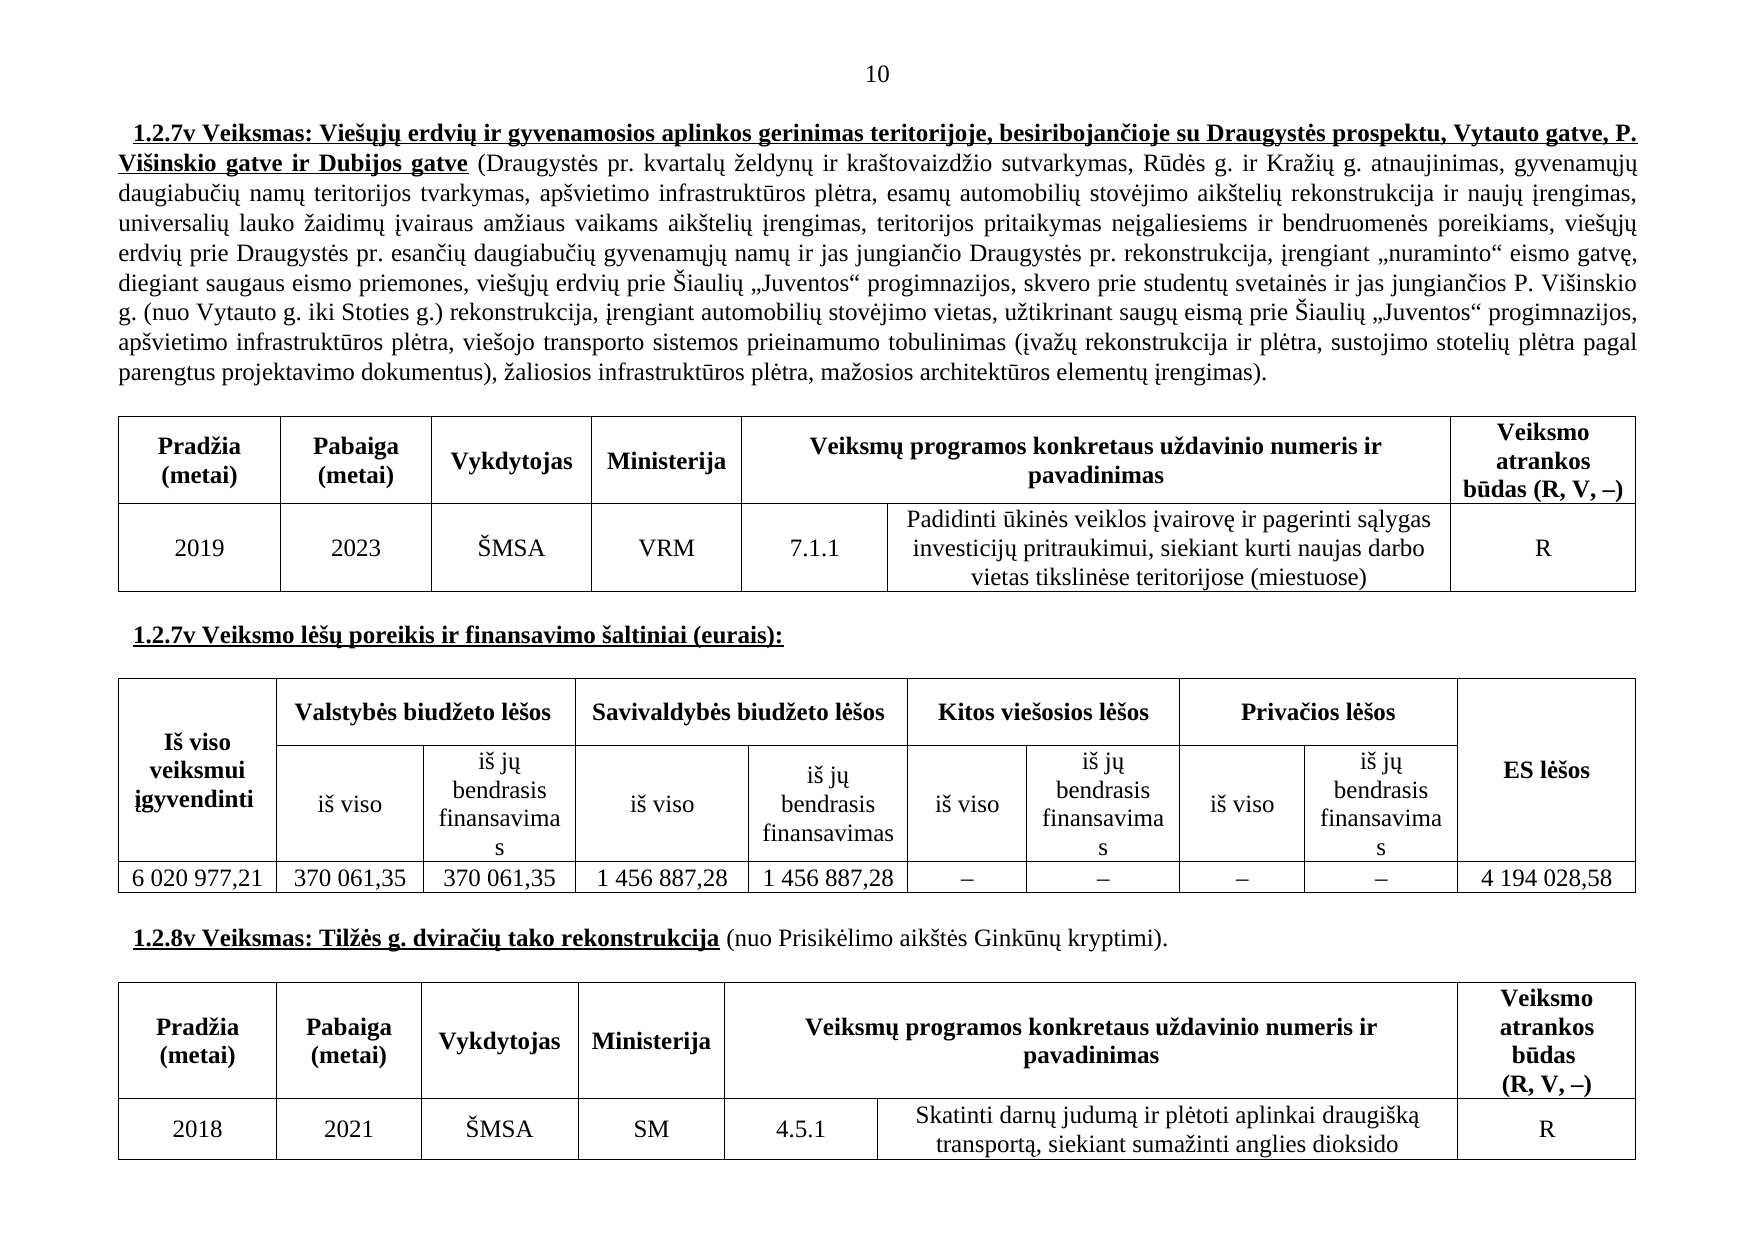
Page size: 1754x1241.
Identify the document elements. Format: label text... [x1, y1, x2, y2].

table_header Veiksmo atrankos būdas (R, V, –) [1458, 983, 1635, 1098]
table_cell Skatinti darnų judumą ir plėtoti aplinkai draugišką transportą, siekiant sumažinti anglies dioksido [878, 1099, 1457, 1159]
table_cell 2023 [281, 504, 431, 591]
table_header Ministerija [592, 417, 741, 503]
table_cell iš jų bendrasis finansavimas [1305, 746, 1457, 861]
table_cell – [908, 862, 1026, 892]
table_header Savivaldybės biudžeto lėšos [576, 679, 907, 745]
table_header Iš viso veiksmui įgyvendinti [119, 679, 276, 861]
table_cell ŠMSA [422, 1099, 578, 1159]
table_cell 4 194 028,58 [1458, 862, 1635, 892]
table_cell iš viso [908, 746, 1026, 861]
table_cell iš viso [277, 746, 423, 861]
table_header Pradžia (metai) [119, 983, 276, 1098]
table_header Veiksmo atrankos būdas (R, V, –) [1451, 417, 1635, 503]
table_header ES lėšos [1458, 679, 1635, 861]
table_header Privačios lėšos [1180, 679, 1457, 745]
table_cell – [1180, 862, 1304, 892]
table_cell 6 020 977,21 [119, 862, 276, 892]
table_cell iš jų bendrasis finansavimas [749, 746, 907, 861]
table_header Veiksmų programos konkretaus uždavinio numeris ir pavadinimas [725, 983, 1457, 1098]
table_cell ŠMSA [432, 504, 591, 591]
table_cell iš viso [576, 746, 748, 861]
table_header Vykdytojas [432, 417, 591, 503]
table_cell R [1458, 1099, 1635, 1159]
table_cell SM [579, 1099, 724, 1159]
table_header Ministerija [579, 983, 724, 1098]
table_cell – [1305, 862, 1457, 892]
text 1.2.8v Veiksmas: Tilžės g. dviračių tako rekonstrukcija (nuo Prisikėlimo aikštės Ginkūnų kryptimi). [118, 923, 1639, 952]
table_header Vykdytojas [422, 983, 578, 1098]
table_header Veiksmų programos konkretaus uždavinio numeris ir pavadinimas [742, 417, 1450, 503]
table_cell 2021 [277, 1099, 421, 1159]
table_cell iš viso [1180, 746, 1304, 861]
table_header Pabaiga (metai) [277, 983, 421, 1098]
table_cell iš jų bendrasis finansavimas [424, 746, 575, 861]
table_cell R [1451, 504, 1635, 591]
table_cell 4.5.1 [725, 1099, 877, 1159]
table_header Pabaiga (metai) [281, 417, 431, 503]
table_cell – [1027, 862, 1179, 892]
table_cell 2019 [119, 504, 280, 591]
table_cell 370 061,35 [424, 862, 575, 892]
table_header Valstybės biudžeto lėšos [277, 679, 575, 745]
table_cell Padidinti ūkinės veiklos įvairovę ir pagerinti sąlygas investicijų pritraukimui, siekiant kurti naujas darbo vietas tikslinėse teritorijose (miestuose) [888, 504, 1450, 591]
table_header Pradžia (metai) [119, 417, 280, 503]
table_cell 2018 [119, 1099, 276, 1159]
table_cell 1 456 887,28 [576, 862, 748, 892]
table_header Kitos viešosios lėšos [908, 679, 1179, 745]
text 1.2.7v Veiksmo lėšų poreikis ir finansavimo šaltiniai (eurais): [118, 620, 1683, 649]
table_cell 7.1.1 [742, 504, 887, 591]
table_cell iš jų bendrasis finansavimas [1027, 746, 1179, 861]
text 1.2.7v Veiksmas: Viešųjų erdvių ir gyvenamosios aplinkos gerinimas teritorijoje, besiribojančioje su Draugystės prospektu, Vytauto gatve, P. Višinskio gatve ir Dubijos gatve (Draugystės pr. kvartalų želdynų ir kraštovaizdžio sutvarkymas, Rūdės g. ir Kražių g. atnaujinimas, gyvenamųjų daugiabučių namų teritorijos tvarkymas, apšvietimo infrastruktūros plėtra, esamų automobilių stovėjimo aikštelių rekonstrukcija ir naujų įrengimas, universalių lauko žaidimų įvairaus amžiaus vaikams aikštelių įrengimas, teritorijos pritaikymas neįgaliesiems ir bendruomenės poreikiams, viešųjų erdvių prie Draugystės pr. esančių daugiabučių gyvenamųjų namų ir jas jungiančio Draugystės pr. rekonstrukcija, įrengiant „nuraminto“ eismo gatvę, diegiant saugaus eismo priemones, viešųjų erdvių prie Šiaulių „Juventos“ progimnazijos, skvero prie studentų svetainės ir jas jungiančios P. Višinskio g. (nuo Vytauto g. iki Stoties g.) rekonstrukcija, įrengiant automobilių stovėjimo vietas, užtikrinant saugų eismą prie Šiaulių „Juventos“ progimnazijos, apšvietimo infrastruktūros plėtra, viešojo transporto sistemos prieinamumo tobulinimas (įvažų rekonstrukcija ir plėtra, sustojimo stotelių plėtra pagal parengtus projektavimo dokumentus), žaliosios infrastruktūros plėtra, mažosios architektūros elementų įrengimas). [118, 118, 1639, 386]
table_cell VRM [592, 504, 741, 591]
table_cell 370 061,35 [277, 862, 423, 892]
table_cell 1 456 887,28 [749, 862, 907, 892]
